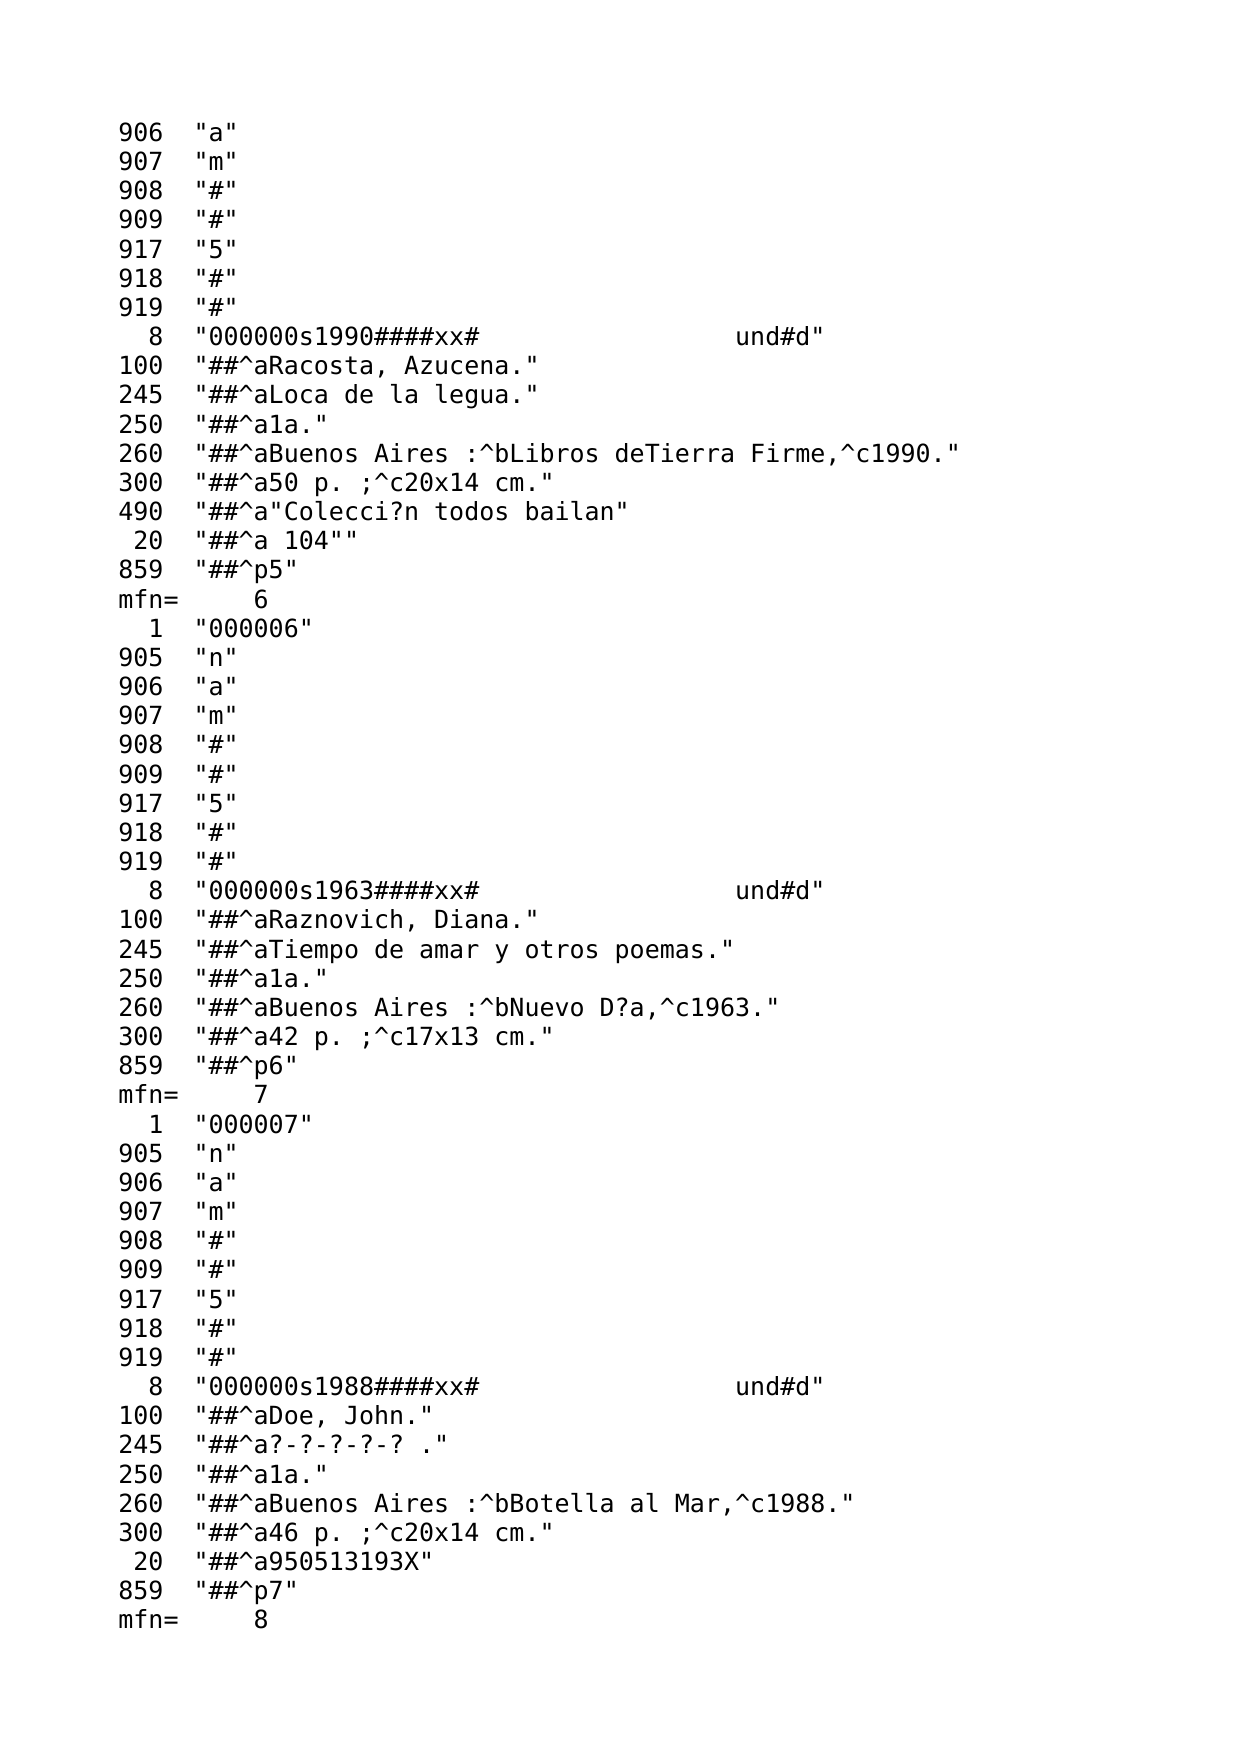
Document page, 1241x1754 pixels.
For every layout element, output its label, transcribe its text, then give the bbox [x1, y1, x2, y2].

text 906 "a" 907 "m" 908 "#" 909 "#" 917 "5" 918 "#" 919 "#" 8 "000000s1990####xx# und#d" 100 "##^aRacosta, Azucena." 245 "##^aLoca de la legua." 250 "##^a1a." 260 "##^aBuenos Aires :^bLibros deTierra Firme,^c1990." 300 "##^a50 p. ;^c20x14 cm." 490 "##^a"Colecci?n todos bailan" 20 "##^a 104"" 859 "##^p5" mfn= 6 1 "000006" 905 "n" 906 "a" 907 "m" 908 "#" 909 "#" 917 "5" 918 "#" 919 "#" 8 "000000s1963####xx# und#d" 100 "##^aRaznovich, Diana." 245 "##^aTiempo de amar y otros poemas." 250 "##^a1a." 260 "##^aBuenos Aires :^bNuevo D?a,^c1963." 300 "##^a42 p. ;^c17x13 cm." 859 "##^p6" mfn= 7 1 "000007" 905 "n" 906 "a" 907 "m" 908 "#" 909 "#" 917 "5" 918 "#" 919 "#" 8 "000000s1988####xx# und#d" 100 "##^aDoe, John." 245 "##^a?-?-?-?-? ." 250 "##^a1a." 260 "##^aBuenos Aires :^bBotella al Mar,^c1988." 300 "##^a46 p. ;^c20x14 cm." 20 "##^a950513193X" 859 "##^p7" mfn= 8 [118, 118, 1122, 1635]
